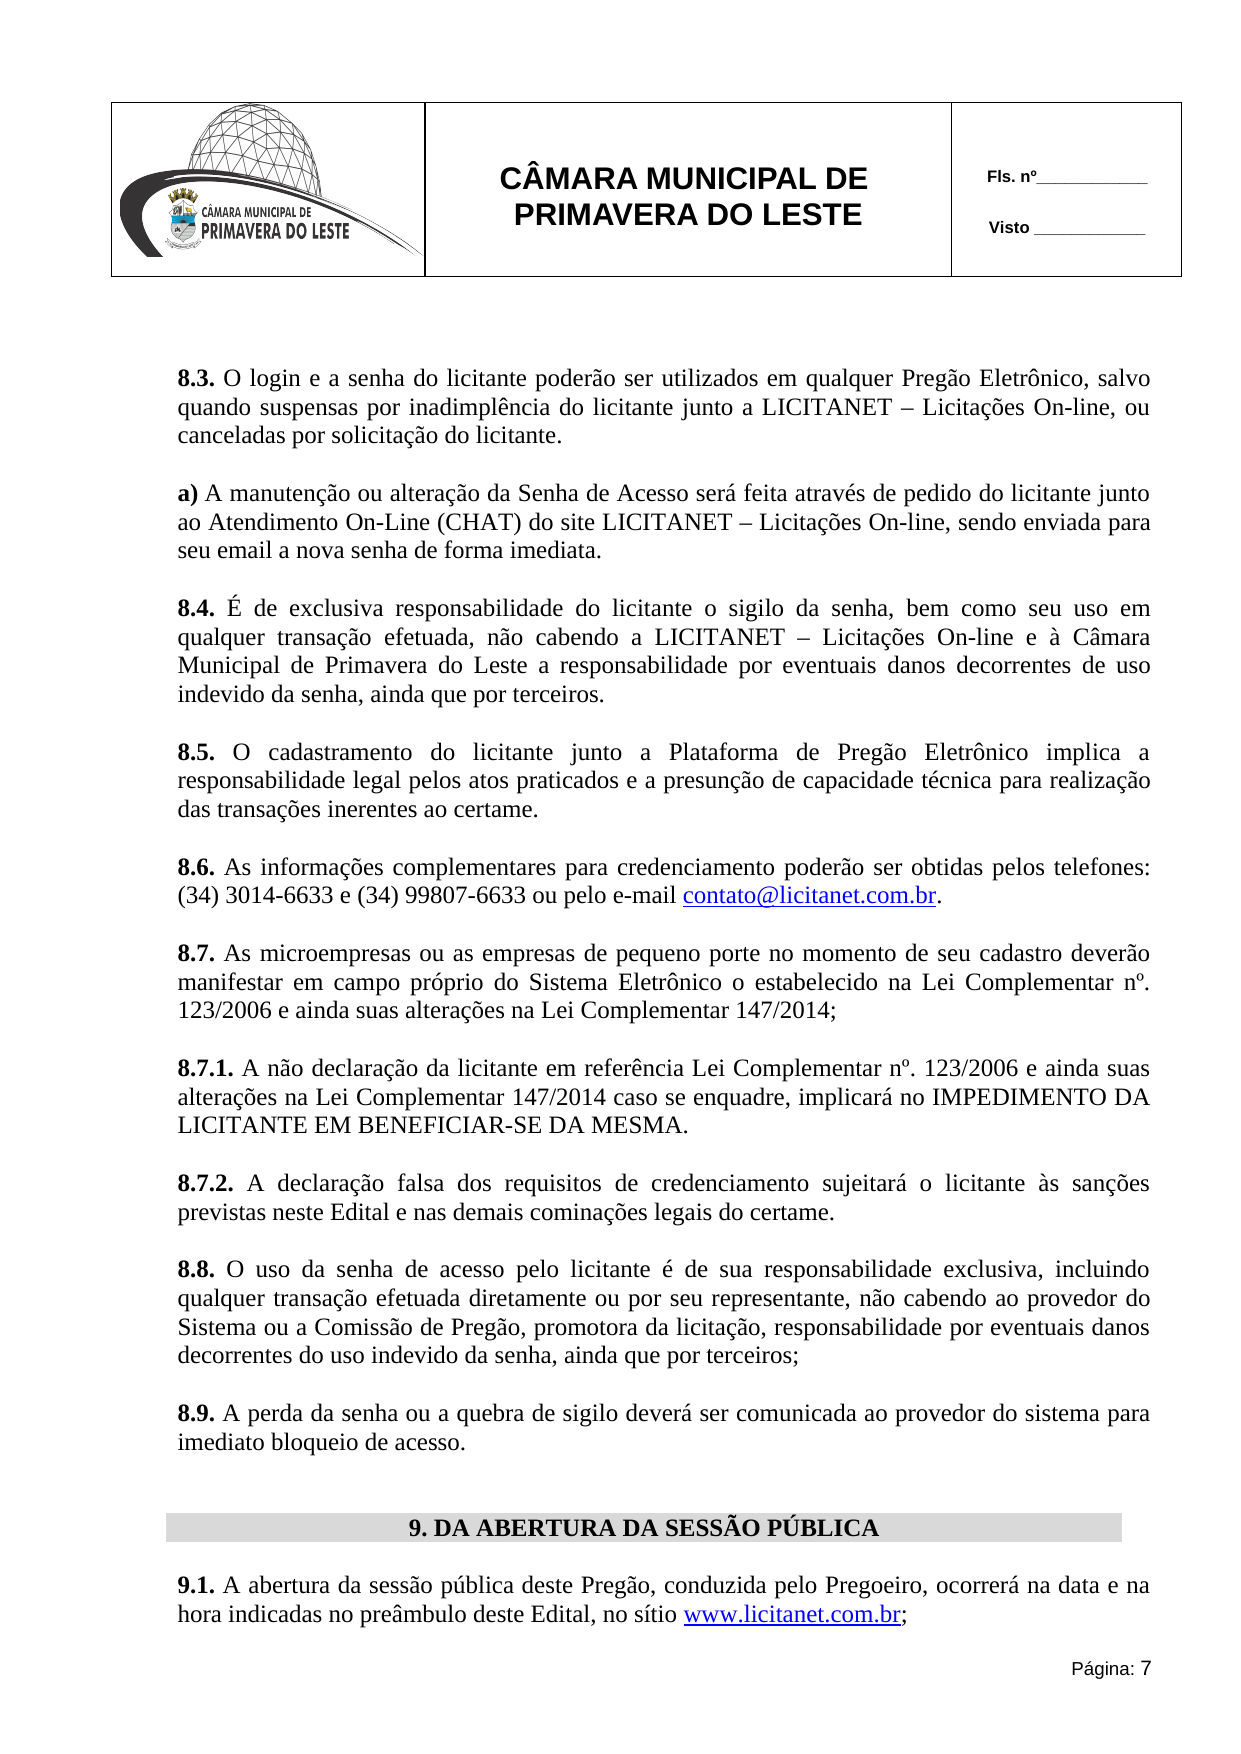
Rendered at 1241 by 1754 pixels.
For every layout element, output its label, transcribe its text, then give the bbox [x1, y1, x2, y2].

text 8.7. As microempresas ou as empresas de pequeno porte no momento de seu cadastro deverão manifestar em campo próprio do Sistema Eletrônico o estabelecido na Lei Complementar nº. 123/2006 e ainda suas alterações na Lei Complementar 147/2014; [177, 938, 1152, 1024]
table_header 9. DA ABERTURA DA SESSÃO PÚBLICA [166, 1513, 1122, 1542]
text 8.6. As informações complementares para credenciamento poderão ser obtidas pelos telefones: (34) 3014-6633 e (34) 99807-6633 ou pelo e-mail contato@licitanet.com.br. [177, 852, 1152, 909]
text 9.1. A abertura da sessão pública deste Pregão, conduzida pelo Pregoeiro, ocorrerá na data e na hora indicadas no preâmbulo deste Edital, no sítio www.licitanet.com.br; [177, 1571, 1152, 1628]
picture [120, 103, 424, 257]
list A manutenção ou alteração da Senha de Acesso será feita através de pedido do licitante junto ao Atendimento On-Line (CHAT) do site LICITANET – Licitações On-line, sendo enviada para seu email a nova senha de forma imediata. [177, 478, 1152, 564]
text 8.3. O login e a senha do licitante poderão ser utilizados em qualquer Pregão Eletrônico, salvo quando suspensas por inadimplência do licitante junto a LICITANET – Licitações On-line, ou canceladas por solicitação do licitante. [177, 363, 1152, 449]
text 8.9. A perda da senha ou a quebra de sigilo deverá ser comunicada ao provedor do sistema para imediato bloqueio de acesso. [177, 1398, 1152, 1456]
text 8.5. O cadastramento do licitante junto a Plataforma de Pregão Eletrônico implica a responsabilidade legal pelos atos praticados e a presunção de capacidade técnica para realização das transações inerentes ao certame. [177, 737, 1152, 823]
text 8.8. O uso da senha de acesso pelo licitante é de sua responsabilidade exclusiva, incluindo qualquer transação efetuada diretamente ou por seu representante, não cabendo ao provedor do Sistema ou a Comissão de Pregão, promotora da licitação, responsabilidade por eventuais danos decorrentes do uso indevido da senha, ainda que por terceiros; [177, 1254, 1152, 1369]
text 8.7.2. A declaração falsa dos requisitos de credenciamento sujeitará o licitante às sanções previstas neste Edital e nas demais cominações legais do certame. [177, 1168, 1152, 1226]
text 8.7.1. A não declaração da licitante em referência Lei Complementar nº. 123/2006 e ainda suas alterações na Lei Complementar 147/2014 caso se enquadre, implicará no IMPEDIMENTO DA LICITANTE EM BENEFICIAR-SE DA MESMA. [177, 1053, 1152, 1139]
text 8.4. É de exclusiva responsabilidade do licitante o sigilo da senha, bem como seu uso em qualquer transação efetuada, não cabendo a LICITANET – Licitações On-line e à Câmara Municipal de Primavera do Leste a responsabilidade por eventuais danos decorrentes de uso indevido da senha, ainda que por terceiros. [177, 593, 1152, 708]
